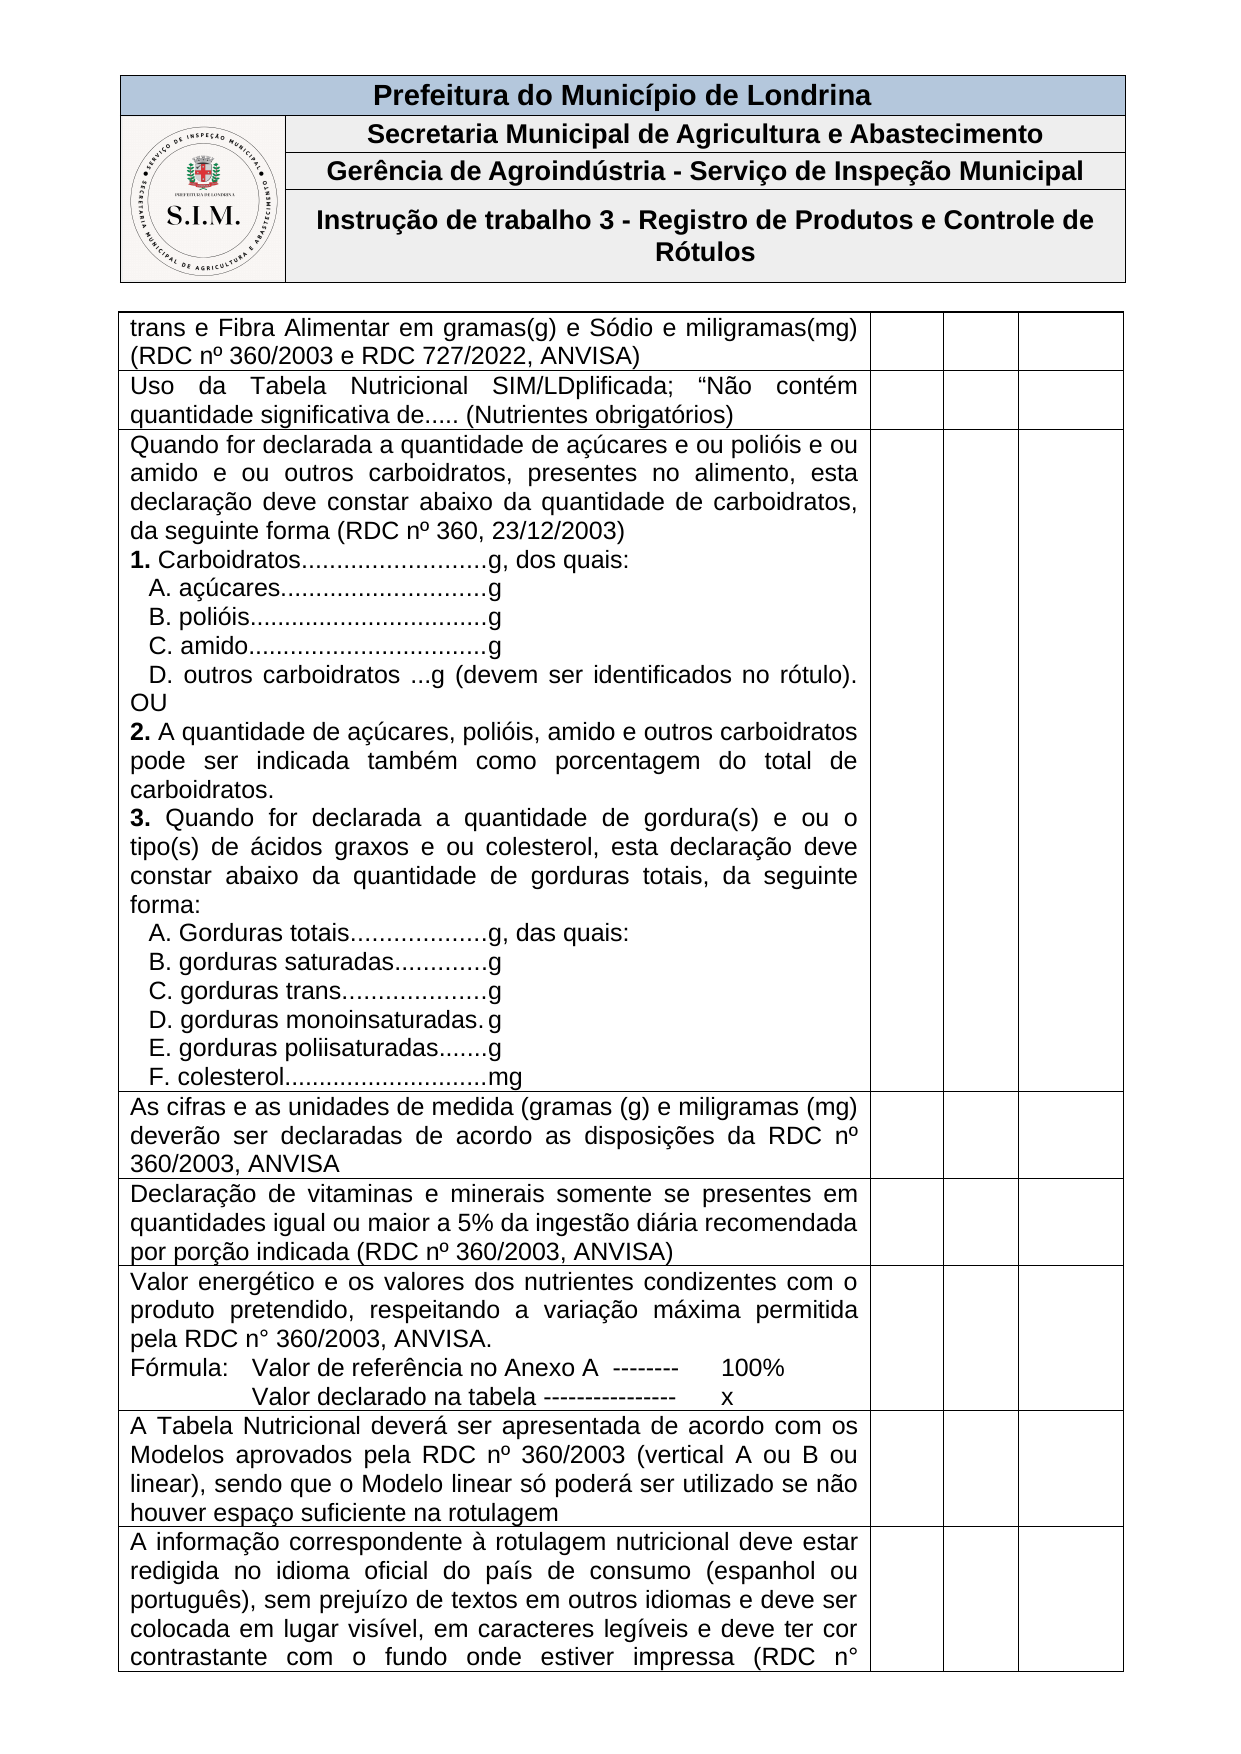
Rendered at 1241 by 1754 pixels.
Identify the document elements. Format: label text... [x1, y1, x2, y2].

table_cell trans e Fibra Alimentar em gramas(g) e Sódio e miligramas(mg) (RDC nº 360/2003 e RDC 727/2022, ANVISA) [119, 313, 870, 370]
table_cell A informação correspondente à rotulagem nutricional deve estar redigida no idioma oficial do país de consumo (espanhol ou português), sem prejuízo de textos em outros idiomas e deve ser colocada em lugar visível, em caracteres legíveis e deve ter cor contrastante com o fundo onde estiver impressa (RDC n° [119, 1527, 870, 1671]
table_cell [871, 430, 943, 1091]
table_cell [944, 371, 1018, 428]
table_cell Uso da Tabela Nutricional SIM/LDplificada; “Não contém quantidade significativa de..... (Nutrientes obrigatórios) [119, 371, 870, 428]
table_cell Declaração de vitaminas e minerais somente se presentes em quantidades igual ou maior a 5% da ingestão diária recomendada por porção indicada (RDC nº 360/2003, ANVISA) [119, 1179, 870, 1265]
table_cell [871, 1179, 943, 1265]
table_cell A Tabela Nutricional deverá ser apresentada de acordo com os Modelos aprovados pela RDC nº 360/2003 (vertical A ou B ou linear), sendo que o Modelo linear só poderá ser utilizado se não houver espaço suficiente na rotulagem [119, 1411, 870, 1526]
table_cell [1019, 1266, 1123, 1410]
table_cell [1019, 430, 1123, 1091]
table_cell [1019, 371, 1123, 428]
table_cell [944, 1092, 1018, 1178]
table_cell [944, 1527, 1018, 1671]
table_cell [944, 1411, 1018, 1526]
table_cell [1019, 1527, 1123, 1671]
table_cell [1019, 1092, 1123, 1178]
table_cell [944, 1179, 1018, 1265]
table_cell [944, 1266, 1018, 1410]
table_cell Quando for declarada a quantidade de açúcares e ou polióis e ou amido e ou outros carboidratos, presentes no alimento, esta declaração deve constar abaixo da quantidade de carboidratos, da seguinte forma (RDC nº 360, 23/12/2003) 1. Carboidratos g, dos quais: A. açúcares g B. polióis g C. amido g D. outros carboidratos ...g (devem ser identificados no rótulo). OU 2. A quantidade de açúcares, polióis, amido e outros carboidratos pode ser indicada também como porcentagem do total de carboidratos. 3. Quando for declarada a quantidade de gordura(s) e ou o tipo(s) de ácidos graxos e ou colesterol, esta declaração deve constar abaixo da quantidade de gorduras totais, da seguinte forma: A. Gorduras totais g, das quais: B. gorduras saturadas g C. gorduras trans g D. gorduras monoinsaturadas g E. gorduras poliisaturadas g F. colesterol mg [119, 430, 870, 1091]
table_cell [871, 313, 943, 370]
table_cell [871, 1092, 943, 1178]
table_cell [1019, 1411, 1123, 1526]
table_cell As cifras e as unidades de medida (gramas (g) e miligramas (mg) deverão ser declaradas de acordo as disposições da RDC nº 360/2003, ANVISA [119, 1092, 870, 1178]
table_cell Valor energético e os valores dos nutrientes condizentes com o produto pretendido, respeitando a variação máxima permitida pela RDC n° 360/2003, ANVISA. Fórmula: Valor de referência no Anexo A -------- 100% Valor declarado na tabela ---------------- x [119, 1266, 870, 1410]
table_cell [871, 1266, 943, 1410]
table_cell [871, 371, 943, 428]
table_cell [1019, 313, 1123, 370]
table_cell [944, 313, 1018, 370]
table_cell [944, 430, 1018, 1091]
table_cell [871, 1411, 943, 1526]
table_cell [871, 1527, 943, 1671]
table_cell [1019, 1179, 1123, 1265]
